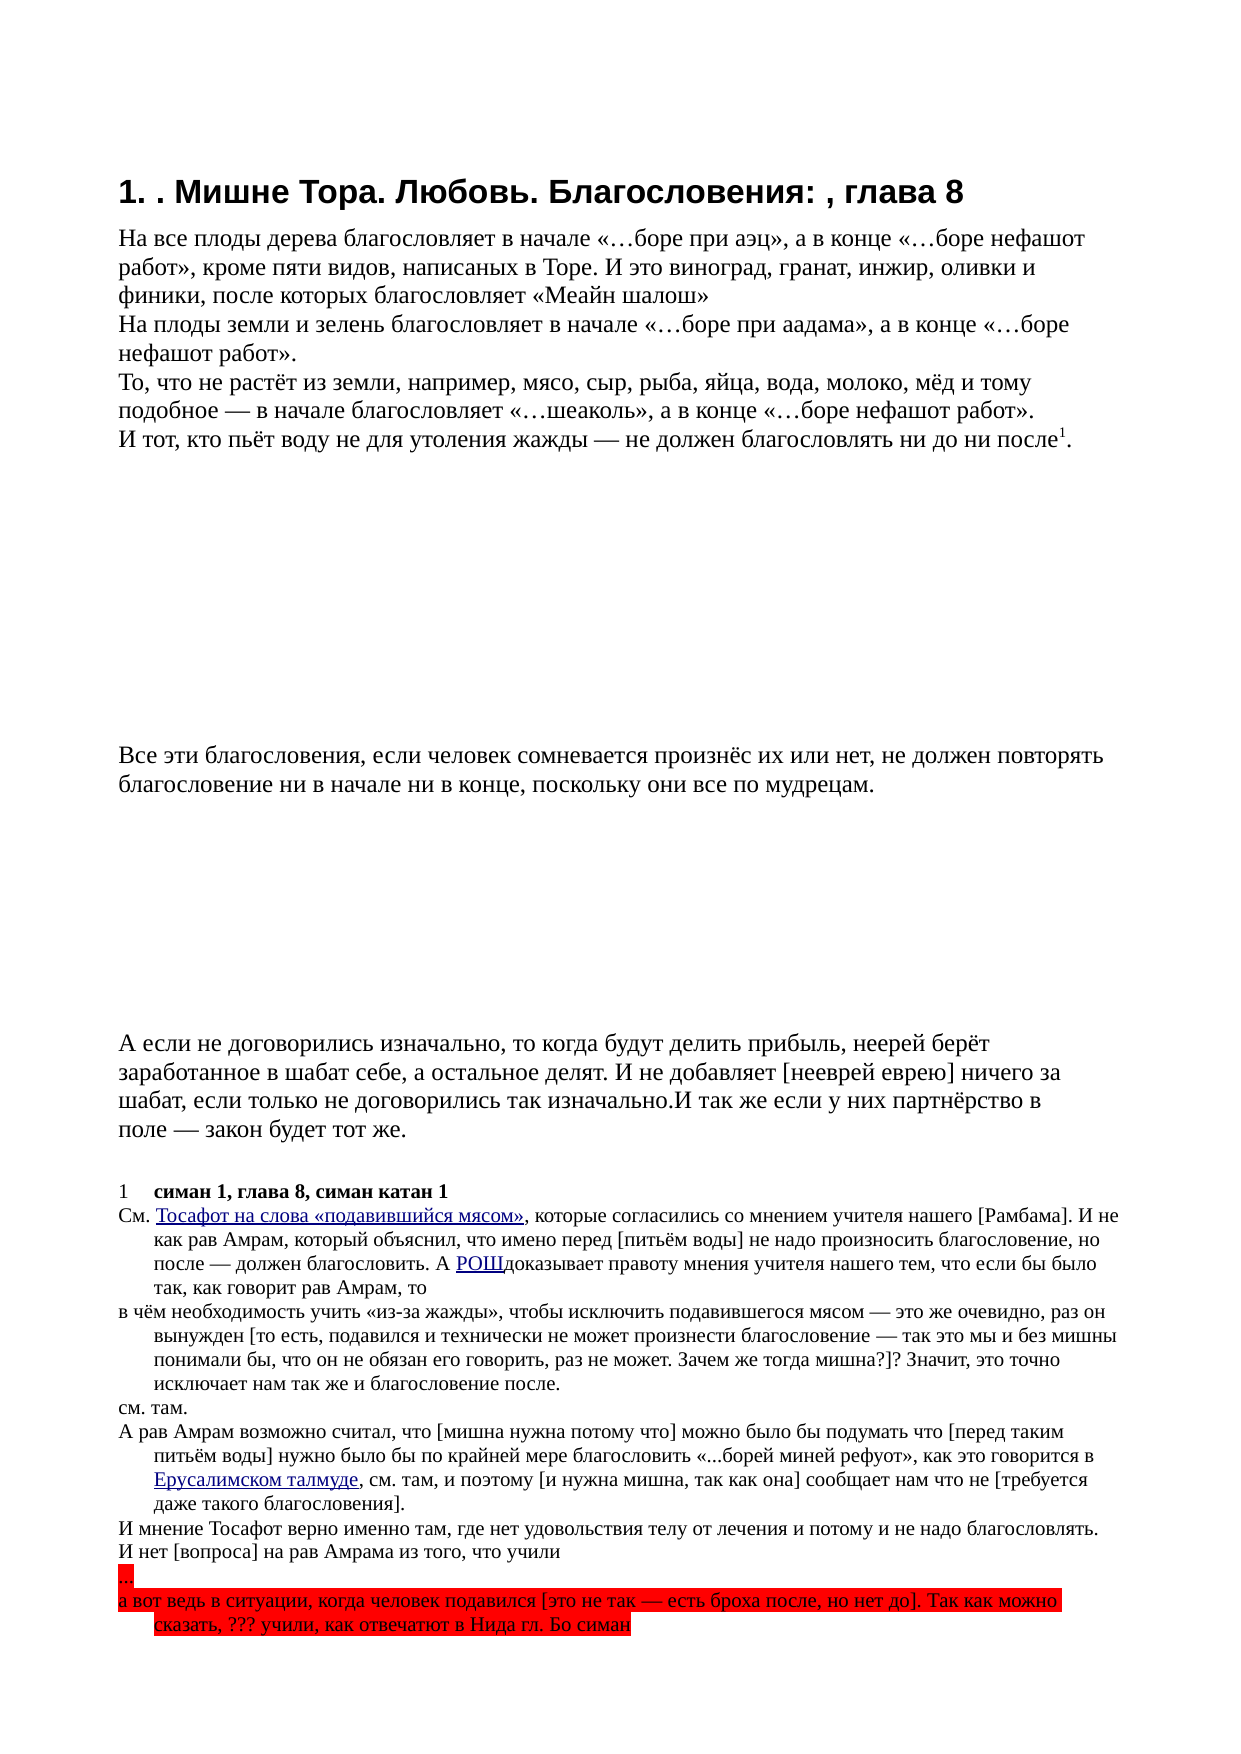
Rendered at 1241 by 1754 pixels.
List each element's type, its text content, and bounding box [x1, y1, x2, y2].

text На плоды земли и зелень благословляет в начале «…боре при аадама», а в конце «…боре нефашот работ». [118, 262, 1122, 319]
text То, что не растёт из земли, например, мясо, сыр, рыба, яйца, вода, молоко, мёд и тому подобное — в начале благословляет «…шеаколь», а в конце «…боре нефашот работ». [118, 319, 1122, 377]
text а вот ведь в ситуации, когда человек подавился [это не так — есть броха после, но нет до]. Так как можно сказать, ??? учили, как отвечатют в Нида гл. Бо симан [118, 1578, 1122, 1636]
text И мнение Тосафот верно именно там, где нет удовольствия телу от лечения и потому и не надо благословлять. [118, 1463, 1122, 1521]
text симан 1, глава 8, симан катан 1 [118, 1037, 1122, 1061]
text А если не договорились изначально, то когда будут делить прибыль, неерей берёт заработанное в шабат себе, а остальное делят. И не добавляет [нееврей еврею] ничего за шабат, если только не договорились так изначально.И так же если у них партнёрство в поле — закон будет тот же. [118, 952, 1122, 1009]
text А рав Амрам возможно считал, что [мишна нужна потому что] можно было бы подумать что [перед таким питьём воды] нужно было бы по крайней мере благословить «...борей миней рефуот», как это говорится в Ерусалимском талмуде, см. там, и поэтому [и нужна мишна, так как она] сообщает нам что не [требуется даже такого благословения]. [118, 1348, 1122, 1463]
text На все плоды дерева благословляет в начале «…боре при аэц», а в конце «…боре нефашот работ», кроме пяти видов, написаных в Торе. И это виноград, гранат, инжир, оливки и финики, после которых благословляет «Меайн шалош» [118, 176, 1122, 262]
text Все эти благословения, если человек сомневается произнёс их или нет, не должен повторять благословение ни в начале ни в конце, поскольку они все по мудрецам. [118, 693, 1122, 751]
text И нет [вопроса] на рав Амрама из того, что учили [118, 1521, 1122, 1549]
text ... [118, 1549, 1122, 1578]
text См. Тосафот на слова «подавившийся мясом», которые согласились со мнением учителя нашего [Рамбама]. И не как рав Амрам, который объяснил, что имено перед [питьём воды] не надо произносить благословение, но после — должен благословить. А РОШдоказывает правоту мнения учителя нашего тем, что если бы было так, как говорит рав Амрам, то [118, 1061, 1122, 1176]
text в чём необходимость учить «из-за жажды», чтобы исключить подавившегося мясом — это же очевидно, раз он вынужден [то есть, подавился и технически не может произнести благословение — так это мы и без мишны понимали бы, что он не обязан его говорить, раз не может. Зачем же тогда мишна?]? Значит, это точно исключает нам так же и благословение после. [118, 1176, 1122, 1319]
text И тот, кто пьёт воду не для утоления жажды — не должен благословлять ни до ни после. [118, 377, 1122, 406]
text см. там. [118, 1319, 1122, 1348]
subtitle . Мишне Тора. Любовь. Благословения: , глава 8 [118, 147, 1122, 176]
